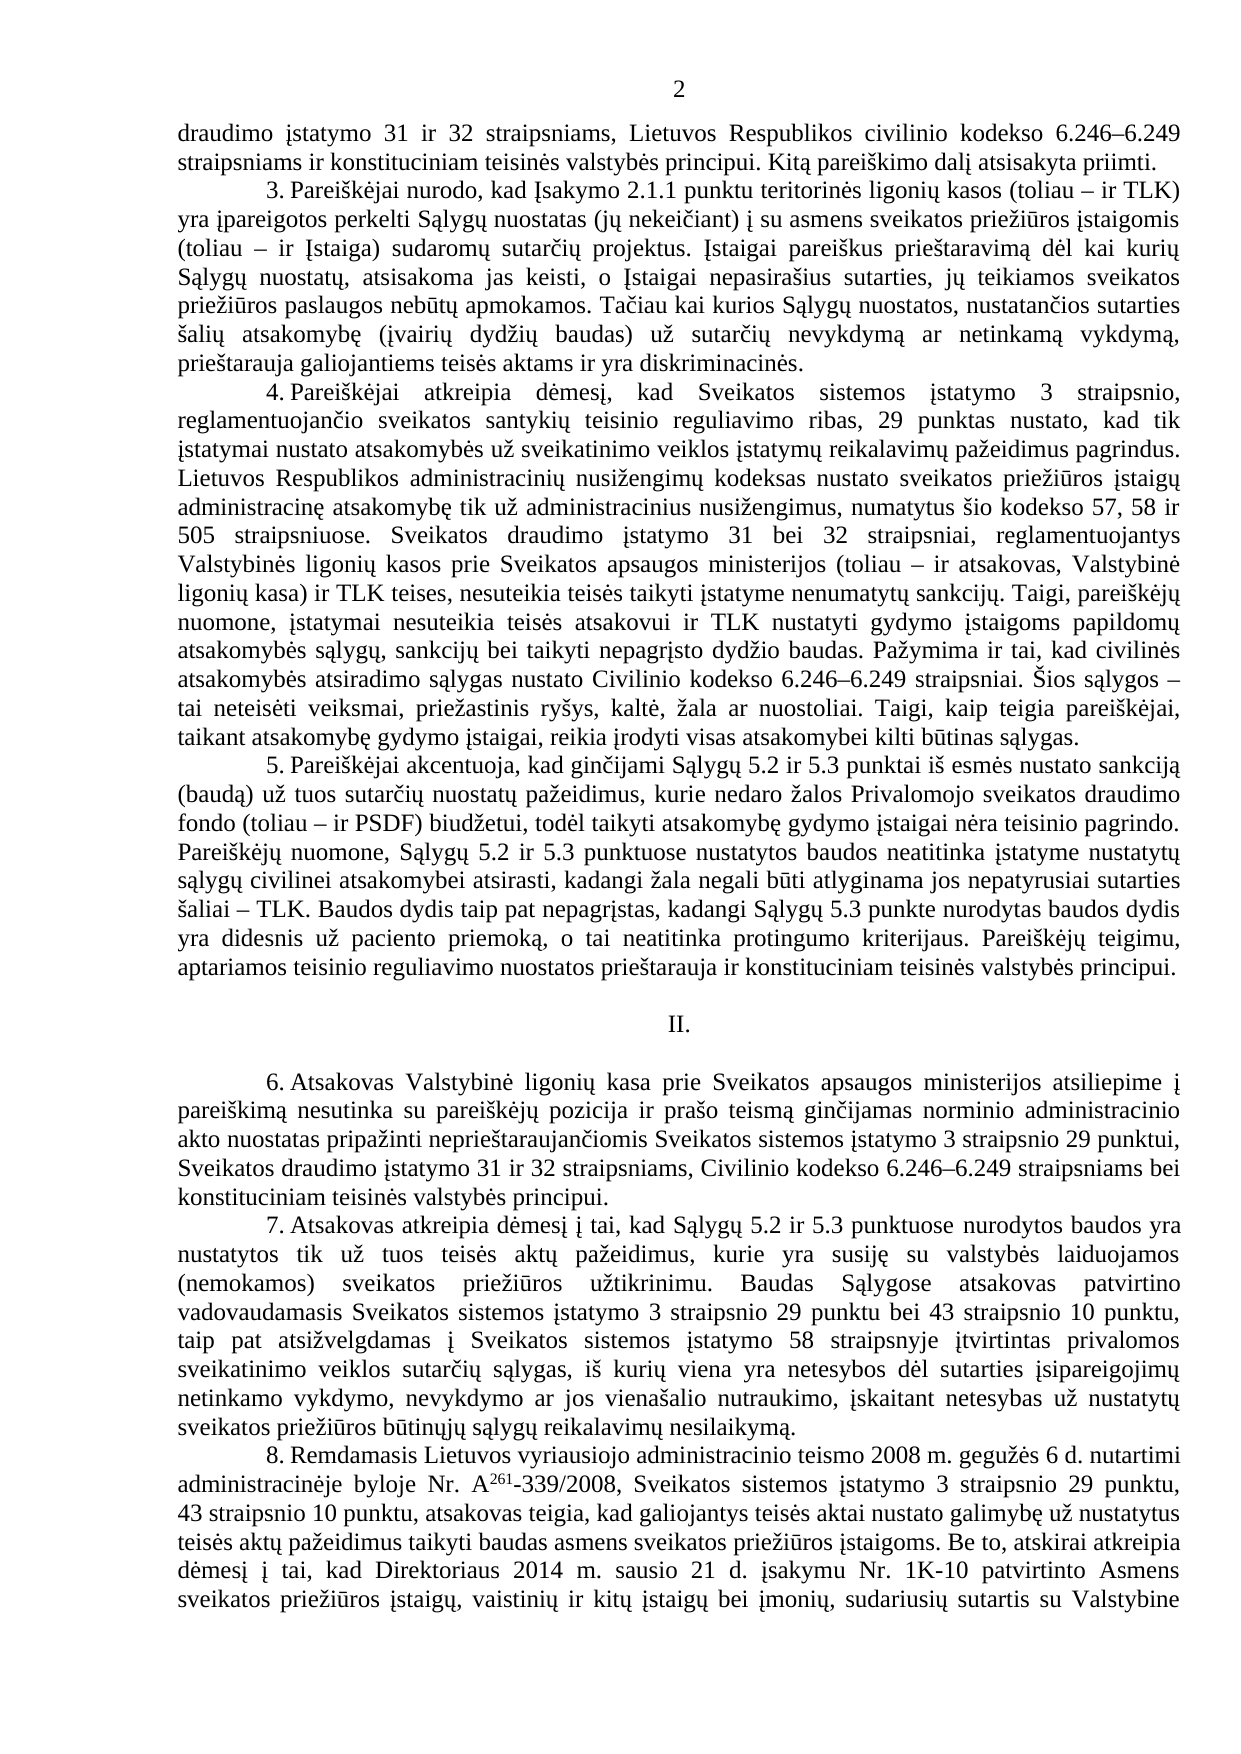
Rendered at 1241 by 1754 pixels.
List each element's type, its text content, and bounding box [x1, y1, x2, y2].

text 8. Remdamasis Lietuvos vyriausiojo administracinio teismo 2008 m. gegužės 6 d. nutartimi administracinėje byloje Nr. A261-339/2008, Sveikatos sistemos įstatymo 3 straipsnio 29 punktu, 43 straipsnio 10 punktu, atsakovas teigia, kad galiojantys teisės aktai nustato galimybę už nustatytus teisės aktų pažeidimus taikyti baudas asmens sveikatos priežiūros įstaigoms. Be to, atskirai atkreipia dėmesį į tai, kad Direktoriaus 2014 m. sausio 21 d. įsakymu Nr. 1K-10 patvirtinto Asmens sveikatos priežiūros įstaigų, vaistinių ir kitų įstaigų bei įmonių, sudariusių sutartis su Valstybine [177, 1441, 1181, 1613]
text draudimo įstatymo 31 ir 32 straipsniams, Lietuvos Respublikos civilinio kodekso 6.246–6.249 straipsniams ir konstituciniam teisinės valstybės principui. Kitą pareiškimo dalį atsisakyta priimti. [177, 118, 1181, 176]
text 3. Pareiškėjai nurodo, kad Įsakymo 2.1.1 punktu teritorinės ligonių kasos (toliau – ir TLK) yra įpareigotos perkelti Sąlygų nuostatas (jų nekeičiant) į su asmens sveikatos priežiūros įstaigomis (toliau – ir Įstaiga) sudaromų sutarčių projektus. Įstaigai pareiškus prieštaravimą dėl kai kurių Sąlygų nuostatų, atsisakoma jas keisti, o Įstaigai nepasirašius sutarties, jų teikiamos sveikatos priežiūros paslaugos nebūtų apmokamos. Tačiau kai kurios Sąlygų nuostatos, nustatančios sutarties šalių atsakomybę (įvairių dydžių baudas) už sutarčių nevykdymą ar netinkamą vykdymą, prieštarauja galiojantiems teisės aktams ir yra diskriminacinės. [177, 176, 1181, 377]
text 5. Pareiškėjai akcentuoja, kad ginčijami Sąlygų 5.2 ir 5.3 punktai iš esmės nustato sankciją (baudą) už tuos sutarčių nuostatų pažeidimus, kurie nedaro žalos Privalomojo sveikatos draudimo fondo (toliau – ir PSDF) biudžetui, todėl taikyti atsakomybę gydymo įstaigai nėra teisinio pagrindo. Pareiškėjų nuomone, Sąlygų 5.2 ir 5.3 punktuose nustatytos baudos neatitinka įstatyme nustatytų sąlygų civilinei atsakomybei atsirasti, kadangi žala negali būti atlyginama jos nepatyrusiai sutarties šaliai – TLK. Baudos dydis taip pat nepagrįstas, kadangi Sąlygų 5.3 punkte nurodytas baudos dydis yra didesnis už paciento priemoką, o tai neatitinka protingumo kriterijaus. Pareiškėjų teigimu, aptariamos teisinio reguliavimo nuostatos prieštarauja ir konstituciniam teisinės valstybės principui. [177, 751, 1181, 981]
text 7. Atsakovas atkreipia dėmesį į tai, kad Sąlygų 5.2 ir 5.3 punktuose nurodytos baudos yra nustatytos tik už tuos teisės aktų pažeidimus, kurie yra susiję su valstybės laiduojamos (nemokamos) sveikatos priežiūros užtikrinimu. Baudas Sąlygose atsakovas patvirtino vadovaudamasis Sveikatos sistemos įstatymo 3 straipsnio 29 punktu bei 43 straipsnio 10 punktu, taip pat atsižvelgdamas į Sveikatos sistemos įstatymo 58 straipsnyje įtvirtintas privalomos sveikatinimo veiklos sutarčių sąlygas, iš kurių viena yra netesybos dėl sutarties įsipareigojimų netinkamo vykdymo, nevykdymo ar jos vienašalio nutraukimo, įskaitant netesybas už nustatytų sveikatos priežiūros būtinųjų sąlygų reikalavimų nesilaikymą. [177, 1211, 1181, 1441]
text 6. Atsakovas Valstybinė ligonių kasa prie Sveikatos apsaugos ministerijos atsiliepime į pareiškimą nesutinka su pareiškėjų pozicija ir prašo teismą ginčijamas norminio administracinio akto nuostatas pripažinti neprieštaraujančiomis Sveikatos sistemos įstatymo 3 straipsnio 29 punktui, Sveikatos draudimo įstatymo 31 ir 32 straipsniams, Civilinio kodekso 6.246–6.249 straipsniams bei konstituciniam teisinės valstybės principui. [177, 1067, 1181, 1211]
text 4. Pareiškėjai atkreipia dėmesį, kad Sveikatos sistemos įstatymo 3 straipsnio, reglamentuojančio sveikatos santykių teisinio reguliavimo ribas, 29 punktas nustato, kad tik įstatymai nustato atsakomybės už sveikatinimo veiklos įstatymų reikalavimų pažeidimus pagrindus. Lietuvos Respublikos administracinių nusižengimų kodeksas nustato sveikatos priežiūros įstaigų administracinę atsakomybę tik už administracinius nusižengimus, numatytus šio kodekso 57, 58 ir 505 straipsniuose. Sveikatos draudimo įstatymo 31 bei 32 straipsniai, reglamentuojantys Valstybinės ligonių kasos prie Sveikatos apsaugos ministerijos (toliau – ir atsakovas, Valstybinė ligonių kasa) ir TLK teises, nesuteikia teisės taikyti įstatyme nenumatytų sankcijų. Taigi, pareiškėjų nuomone, įstatymai nesuteikia teisės atsakovui ir TLK nustatyti gydymo įstaigoms papildomų atsakomybės sąlygų, sankcijų bei taikyti nepagrįsto dydžio baudas. Pažymima ir tai, kad civilinės atsakomybės atsiradimo sąlygas nustato Civilinio kodekso 6.246–6.249 straipsniai. Šios sąlygos – tai neteisėti veiksmai, priežastinis ryšys, kaltė, žala ar nuostoliai. Taigi, kaip teigia pareiškėjai, taikant atsakomybę gydymo įstaigai, reikia įrodyti visas atsakomybei kilti būtinas sąlygas. [177, 377, 1181, 751]
text II. [177, 1009, 1181, 1038]
